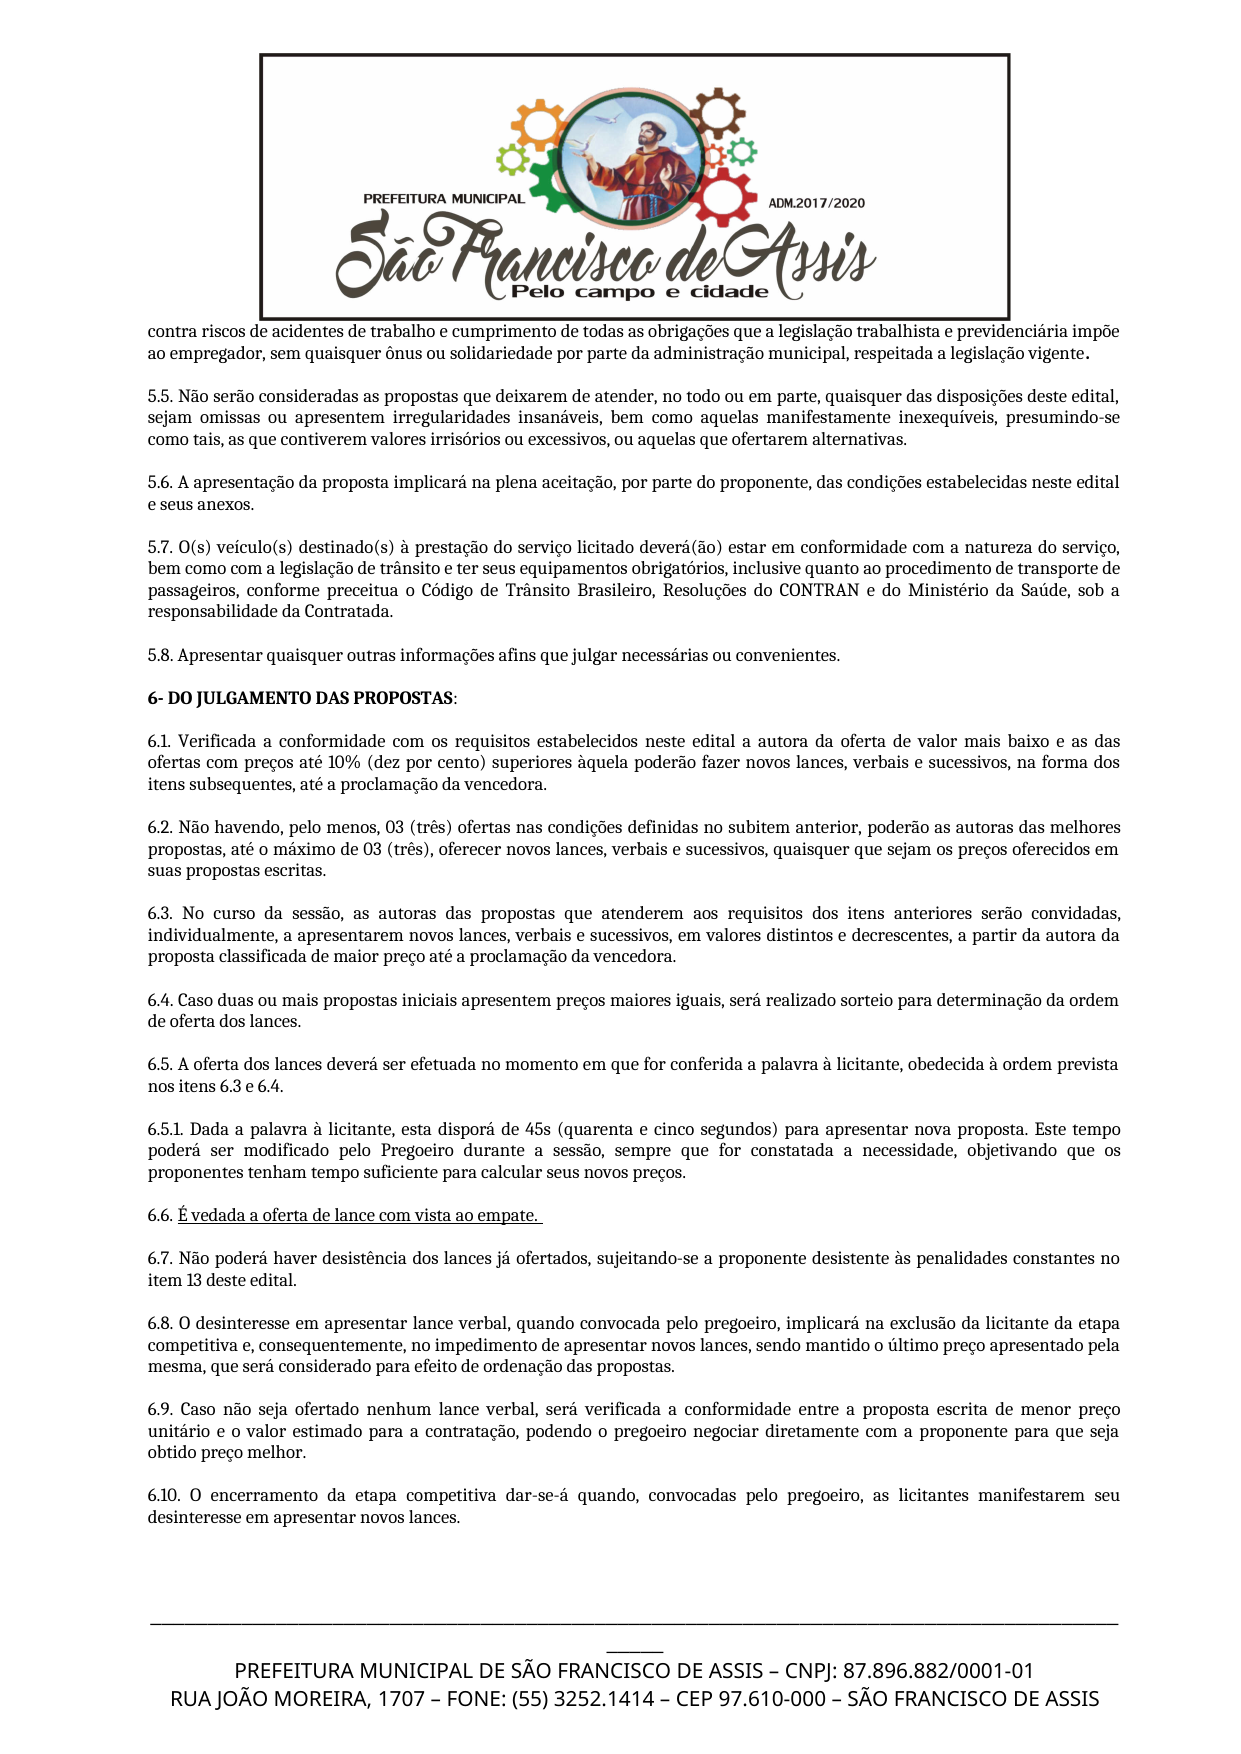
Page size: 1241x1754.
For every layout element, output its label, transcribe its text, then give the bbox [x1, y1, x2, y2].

text 6.6. É vedada a oferta de lance com vista ao empate. [148, 1205, 1122, 1226]
text 6.5. A oferta dos lances deverá ser efetuada no momento em que for conferida a palavra à licitante, obedecida à ordem prevista nos itens 6.3 e 6.4. [148, 1054, 1122, 1097]
text 5.6. A apresentação da proposta implicará na plena aceitação, por parte do proponente, das condições estabelecidas neste edital e seus anexos. [148, 472, 1122, 515]
text 6.8. O desinteresse em apresentar lance verbal, quando convocada pelo pregoeiro, implicará na exclusão da licitante da etapa competitiva e, consequentemente, no impedimento de apresentar novos lances, sendo mantido o último preço apresentado pela mesma, que será considerado para efeito de ordenação das propostas. [148, 1312, 1122, 1377]
text 6.9. Caso não seja ofertado nenhum lance verbal, será verificada a conformidade entre a proposta escrita de menor preço unitário e o valor estimado para a contratação, podendo o pregoeiro negociar diretamente com a proponente para que seja obtido preço melhor. [148, 1399, 1122, 1463]
text 6.4. Caso duas ou mais propostas iniciais apresentem preços maiores iguais, será realizado sorteio para determinação da ordem de oferta dos lances. [148, 989, 1122, 1032]
text 5.5. Não serão consideradas as propostas que deixarem de atender, no todo ou em parte, quaisquer das disposições deste edital, sejam omissas ou apresentem irregularidades insanáveis, bem como aquelas manifestamente inexequíveis, presumindo-se como tais, as que contiverem valores irrisórios ou excessivos, ou aquelas que ofertarem alternativas. [148, 385, 1122, 450]
text 6.10. O encerramento da etapa competitiva dar-se-á quando, convocadas pelo pregoeiro, as licitantes manifestarem seu desinteresse em apresentar novos lances. [148, 1485, 1122, 1528]
text 6.2. Não havendo, pelo menos, 03 (três) ofertas nas condições definidas no subitem anterior, poderão as autoras das melhores propostas, até o máximo de 03 (três), oferecer novos lances, verbais e sucessivos, quaisquer que sejam os preços oferecidos em suas propostas escritas. [148, 817, 1122, 881]
text 6- DO JULGAMENTO DAS PROPOSTAS: [148, 687, 1122, 709]
text 6.3. No curso da sessão, as autoras das propostas que atenderem aos requisitos dos itens anteriores serão convidadas, individualmente, a apresentarem novos lances, verbais e sucessivos, em valores distintos e decrescentes, a partir da autora da proposta classificada de maior preço até a proclamação da vencedora. [148, 903, 1122, 967]
text 5.7. O(s) veículo(s) destinado(s) à prestação do serviço licitado deverá(ão) estar em conformidade com a natureza do serviço, bem como com a legislação de trânsito e ter seus equipamentos obrigatórios, inclusive quanto ao procedimento de transporte de passageiros, conforme preceitua o Código de Trânsito Brasileiro, Resoluções do CONTRAN e do Ministério da Saúde, sob a responsabilidade da Contratada. [148, 536, 1122, 622]
text 5.8. Apresentar quaisquer outras informações afins que julgar necessárias ou convenientes. [148, 644, 1122, 666]
text 6.5.1. Dada a palavra à licitante, esta disporá de 45s (quarenta e cinco segundos) para apresentar nova proposta. Este tempo poderá ser modificado pelo Pregoeiro durante a sessão, sempre que for constatada a necessidade, objetivando que os proponentes tenham tempo suficiente para calcular seus novos preços. [148, 1118, 1122, 1183]
text 6.7. Não poderá haver desistência dos lances já ofertados, sujeitando-se a proponente desistente às penalidades constantes no item 13 deste edital. [148, 1248, 1122, 1291]
text contra riscos de acidentes de trabalho e cumprimento de todas as obrigações que a legislação trabalhista e previdenciária impõe ao empregador, sem quaisquer ônus ou solidariedade por parte da administração municipal, respeitada a legislação vigente. [148, 321, 1122, 364]
text 6.1. Verificada a conformidade com os requisitos estabelecidos neste edital a autora da oferta de valor mais baixo e as das ofertas com preços até 10% (dez por cento) superiores àquela poderão fazer novos lances, verbais e sucessivos, na forma dos itens subsequentes, até a proclamação da vencedora. [148, 730, 1122, 795]
